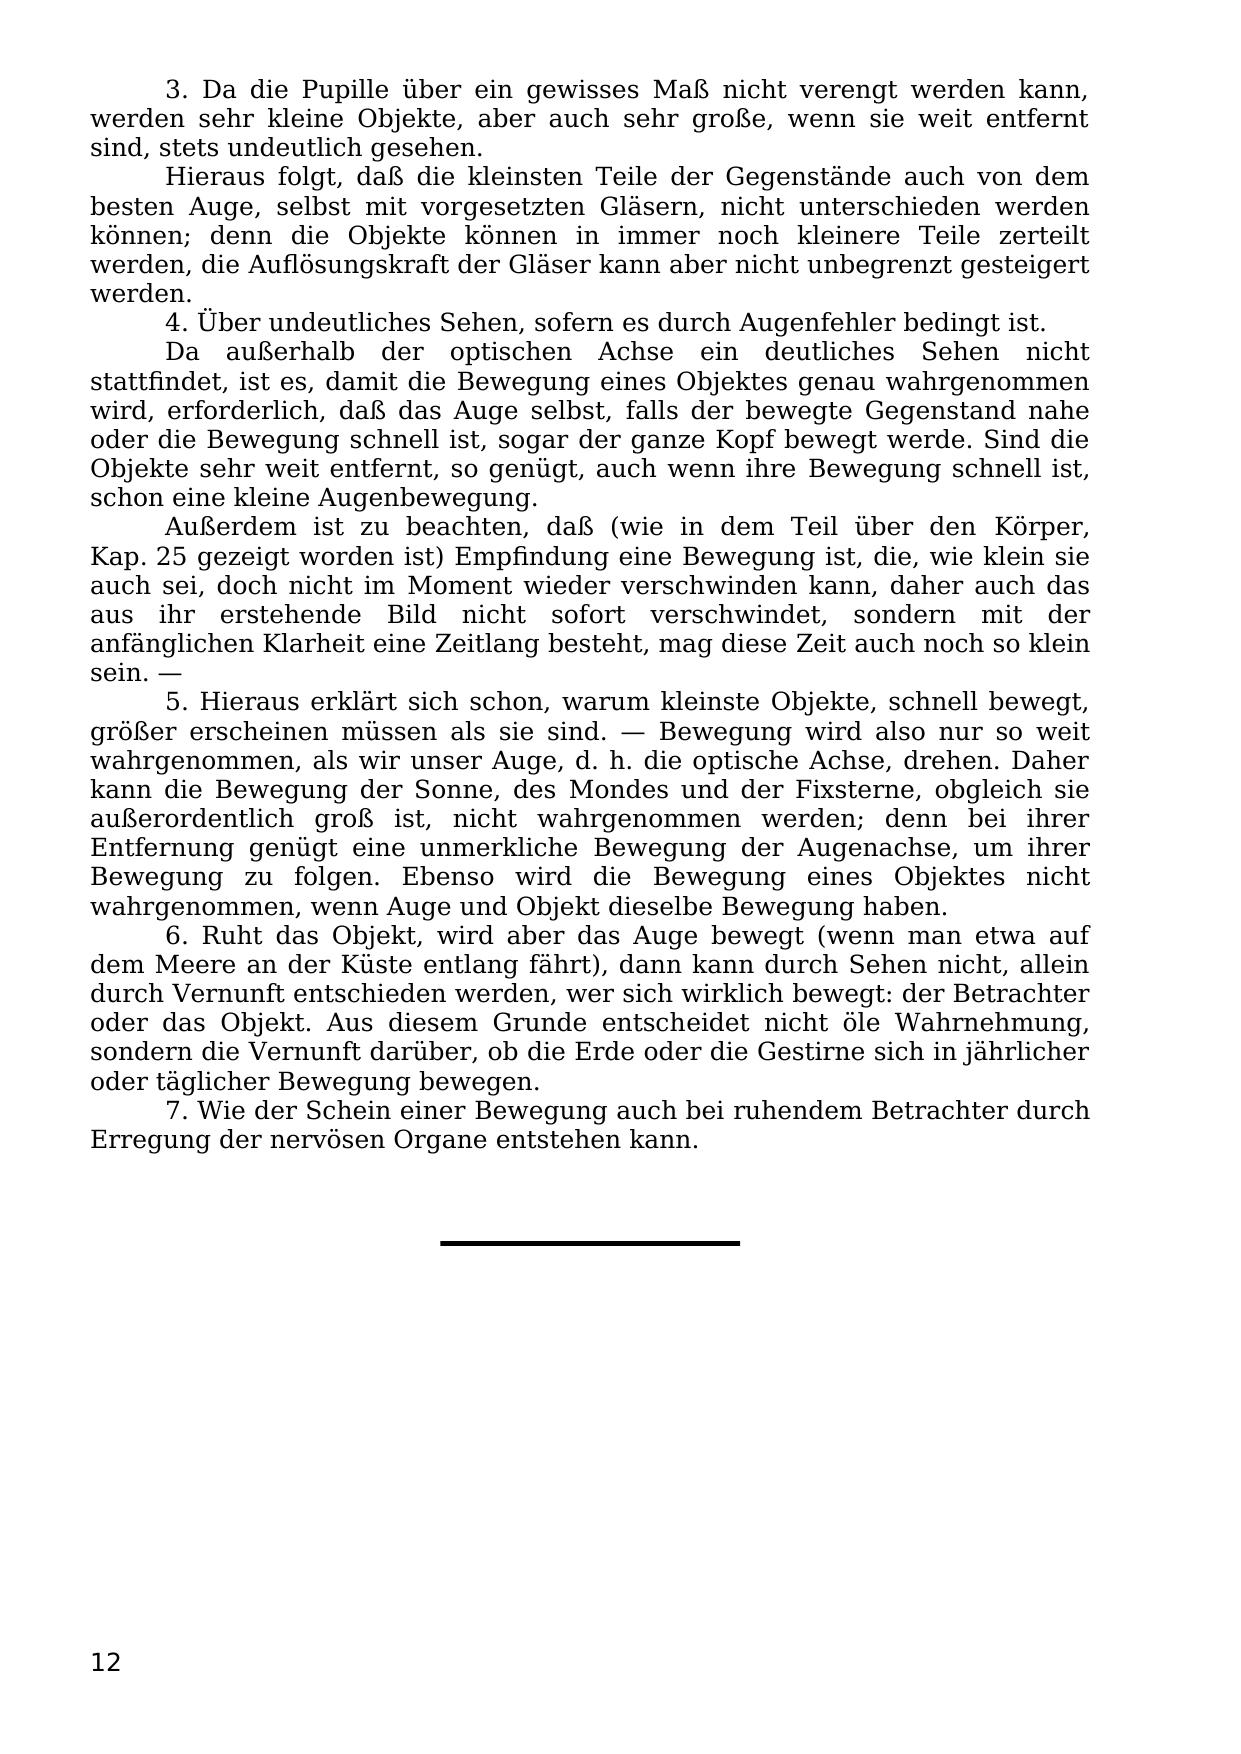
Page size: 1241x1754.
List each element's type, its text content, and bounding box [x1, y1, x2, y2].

text 3. Da die Pupille über ein gewisses Maß nicht verengt werden kann, werden sehr kleine Objekte, aber auch sehr große, wenn sie weit entfernt sind, stets undeutlich gesehen. [90, 75, 1091, 162]
text 6. Ruht das Objekt, wird aber das Auge bewegt (wenn man etwa auf dem Meere an der Küste entlang fährt), dann kann durch Sehen nicht, allein durch Vernunft entschieden werden, wer sich wirklich bewegt: der Betrachter oder das Objekt. Aus diesem Grunde entscheidet nicht öle Wahrnehmung, sondern die Vernunft darüber, ob die Erde oder die Gestirne sich in jährlicher oder täglicher Bewegung bewegen. [90, 921, 1091, 1096]
picture [440, 1241, 741, 1246]
text 7. Wie der Schein einer Bewegung auch bei ruhendem Betrachter durch Erregung der nervösen Organe entstehen kann. [90, 1096, 1091, 1154]
text Hieraus folgt, daß die kleinsten Teile der Gegenstände auch von dem besten Auge, selbst mit vorgesetzten Gläsern, nicht unterschieden werden können; denn die Objekte können in immer noch kleinere Teile zerteilt werden, die Auflösungskraft der Gläser kann aber nicht unbegrenzt gesteigert werden. [90, 162, 1091, 308]
text Außerdem ist zu beachten, daß (wie in dem Teil über den Körper, Kap. 25 gezeigt worden ist) Empfindung eine Bewegung ist, die, wie klein sie auch sei, doch nicht im Moment wieder verschwinden kann, daher auch das aus ihr erstehende Bild nicht sofort verschwindet, sondern mit der anfänglichen Klarheit eine Zeitlang besteht, mag diese Zeit auch noch so klein sein. — [90, 512, 1091, 687]
text 5. Hieraus erklärt sich schon, warum kleinste Objekte, schnell bewegt, größer erscheinen müssen als sie sind. — Bewegung wird also nur so weit wahrgenommen, als wir unser Auge, d. h. die optische Achse, drehen. Daher kann die Bewegung der Sonne, des Mondes und der Fixsterne, obgleich sie außerordentlich groß ist, nicht wahrgenommen werden; denn bei ihrer Entfernung genügt eine unmerkliche Bewegung der Augenachse, um ihrer Bewegung zu folgen. Ebenso wird die Bewegung eines Objektes nicht wahrgenommen, wenn Auge und Objekt dieselbe Bewegung haben. [90, 687, 1091, 921]
text 4. Über undeutliches Sehen, sofern es durch Augenfehler bedingt ist. [90, 308, 1091, 337]
text Da außerhalb der optischen Achse ein deutliches Sehen nicht stattfindet, ist es, damit die Bewegung eines Objektes genau wahrgenommen wird, erforderlich, daß das Auge selbst, falls der bewegte Gegenstand nahe oder die Bewegung schnell ist, sogar der ganze Kopf bewegt werde. Sind die Objekte sehr weit entfernt, so genügt, auch wenn ihre Bewegung schnell ist, schon eine kleine Augenbewegung. [90, 337, 1091, 512]
